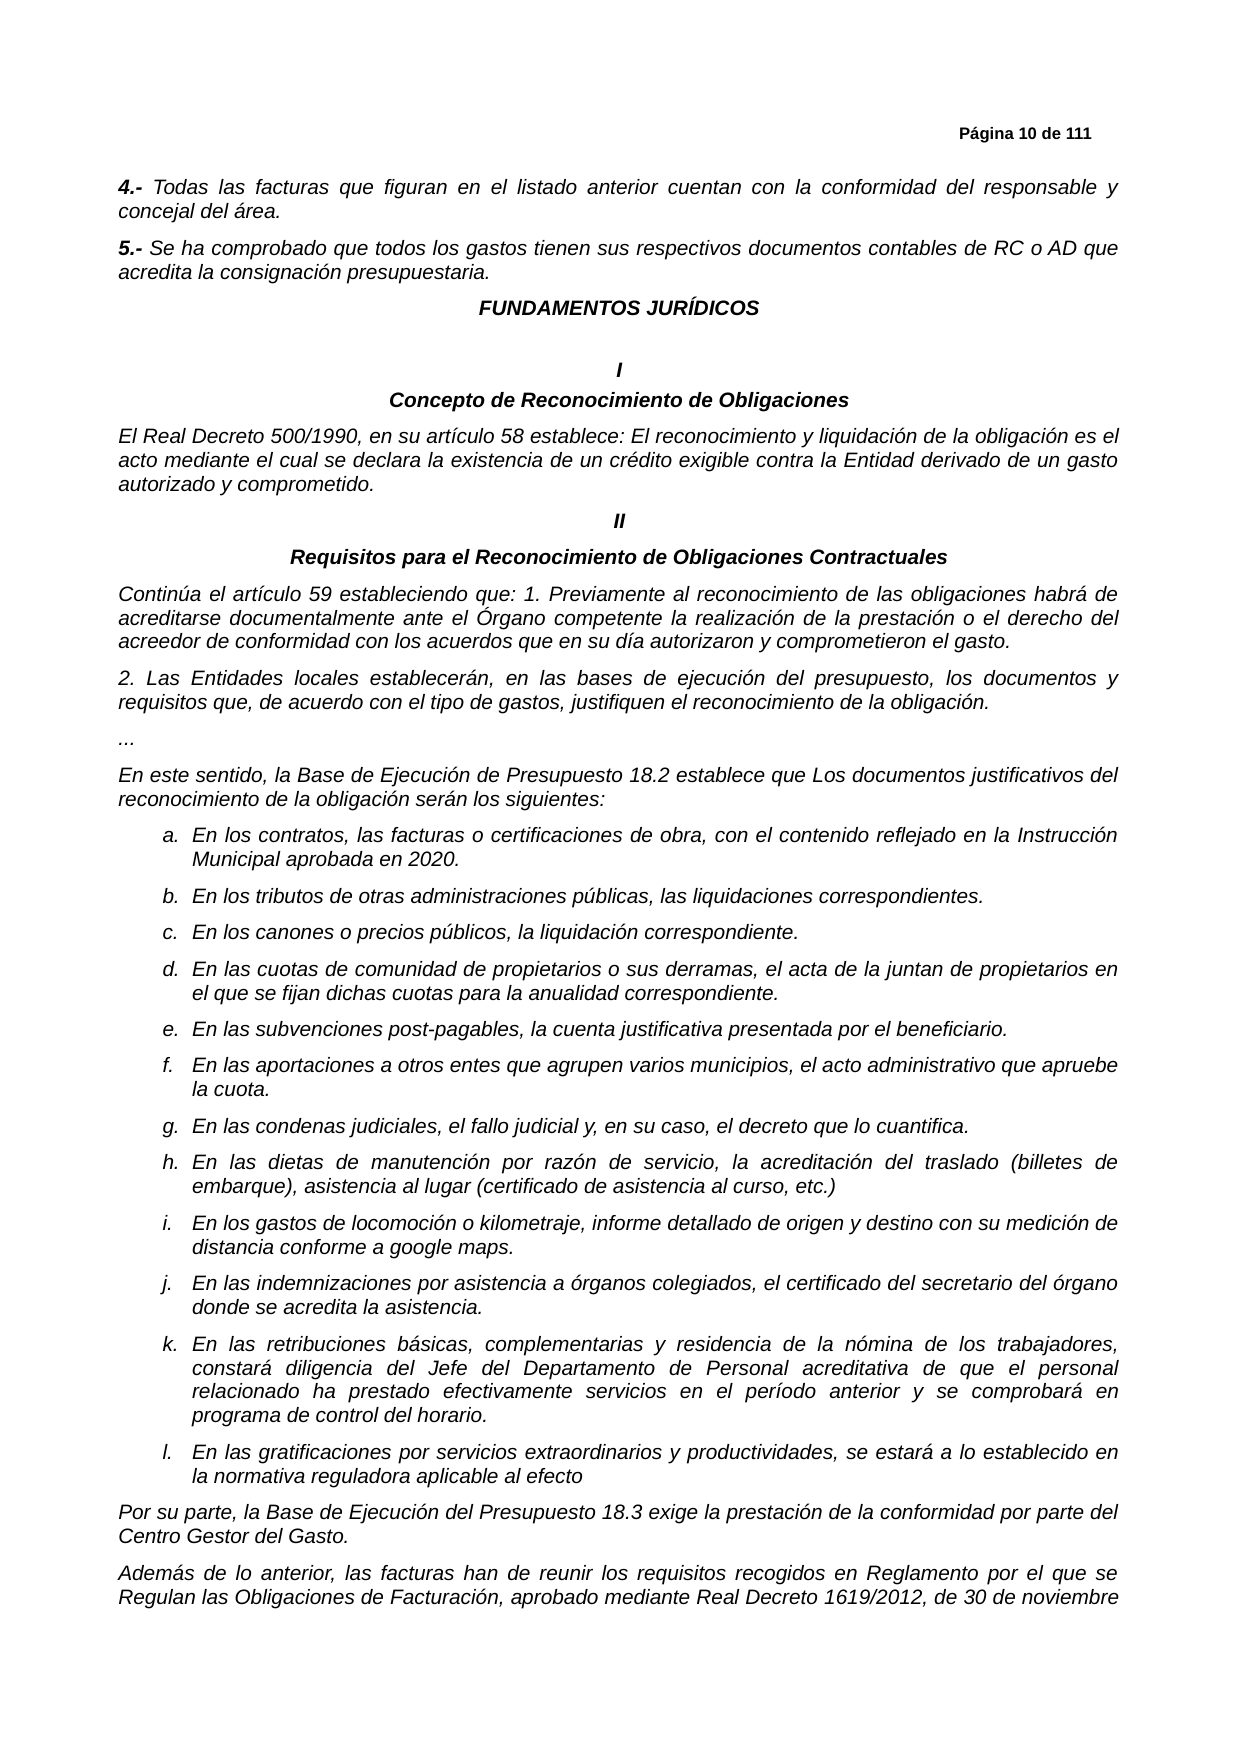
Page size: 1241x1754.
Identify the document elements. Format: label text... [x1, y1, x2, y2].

text El Real Decreto 500/1990, en su artículo 58 establece: El reconocimiento y liquidación de la obligación es el acto mediante el cual se declara la existencia de un crédito exigible contra la Entidad derivado de un gasto autorizado y comprometido. [118, 424, 1122, 496]
list En las gratificaciones por servicios extraordinarios y productividades, se estará a lo establecido en la normativa reguladora aplicable al efecto [162, 1440, 1122, 1488]
list En las retribuciones básicas, complementarias y residencia de la nómina de los trabajadores, constará diligencia del Jefe del Departamento de Personal acreditativa de que el personal relacionado ha prestado efectivamente servicios en el período anterior y se comprobará en programa de control del horario. [162, 1331, 1122, 1427]
list En los canones o precios públicos, la liquidación correspondiente. [162, 920, 1122, 944]
list En los gastos de locomoción o kilometraje, informe detallado de origen y destino con su medición de distancia conforme a google maps. [162, 1211, 1122, 1258]
text 5.- Se ha comprobado que todos los gastos tienen sus respectivos documentos contables de RC o AD que acredita la consignación presupuestaria. [118, 236, 1122, 283]
text ... [118, 726, 1122, 750]
text Además de lo anterior, las facturas han de reunir los requisitos recogidos en Reglamento por el que se Regulan las Obligaciones de Facturación, aprobado mediante Real Decreto 1619/2012, de 30 de noviembre [118, 1561, 1122, 1608]
text Continúa el artículo 59 estableciendo que: 1. Previamente al reconocimiento de las obligaciones habrá de acreditarse documentalmente ante el Órgano competente la realización de la prestación o el derecho del acreedor de conformidad con los acuerdos que en su día autorizaron y comprometieron el gasto. [118, 581, 1122, 653]
list En las dietas de manutención por razón de servicio, la acreditación del traslado (billetes de embarque), asistencia al lugar (certificado de asistencia al curso, etc.) [162, 1150, 1122, 1198]
text Por su parte, la Base de Ejecución del Presupuesto 18.3 exige la prestación de la conformidad por parte del Centro Gestor del Gasto. [118, 1500, 1122, 1548]
list En las indemnizaciones por asistencia a órganos colegiados, el certificado del secretario del órgano donde se acredita la asistencia. [162, 1271, 1122, 1319]
text 4.- Todas las facturas que figuran en el listado anterior cuentan con la conformidad del responsable y concejal del área. [118, 175, 1122, 223]
subtitle I [118, 357, 1122, 381]
list En las subvenciones post-pagables, la cuenta justificativa presentada por el beneficiario. [162, 1017, 1122, 1041]
list En los contratos, las facturas o certificaciones de obra, con el contenido reflejado en la Instrucción Municipal aprobada en 2020. [162, 823, 1122, 871]
text Requisitos para el Reconocimiento de Obligaciones Contractuales [118, 545, 1122, 569]
list En las condenas judiciales, el fallo judicial y, en su caso, el decreto que lo cuantifica. [162, 1114, 1122, 1138]
list En las aportaciones a otros entes que agrupen varios municipios, el acto administrativo que apruebe la cuota. [162, 1053, 1122, 1101]
text II [118, 508, 1122, 532]
text FUNDAMENTOS JURÍDICOS [118, 296, 1122, 320]
text 2. Las Entidades locales establecerán, en las bases de ejecución del presupuesto, los documentos y requisitos que, de acuerdo con el tipo de gastos, justifiquen el reconocimiento de la obligación. [118, 666, 1122, 714]
list En los tributos de otras administraciones públicas, las liquidaciones correspondientes. [162, 883, 1122, 907]
list En las cuotas de comunidad de propietarios o sus derramas, el acta de la juntan de propietarios en el que se fijan dichas cuotas para la anualidad correspondiente. [162, 956, 1122, 1004]
text En este sentido, la Base de Ejecución de Presupuesto 18.2 establece que Los documentos justificativos del reconocimiento de la obligación serán los siguientes: [118, 763, 1122, 811]
text Concepto de Reconocimiento de Obligaciones [118, 388, 1122, 412]
